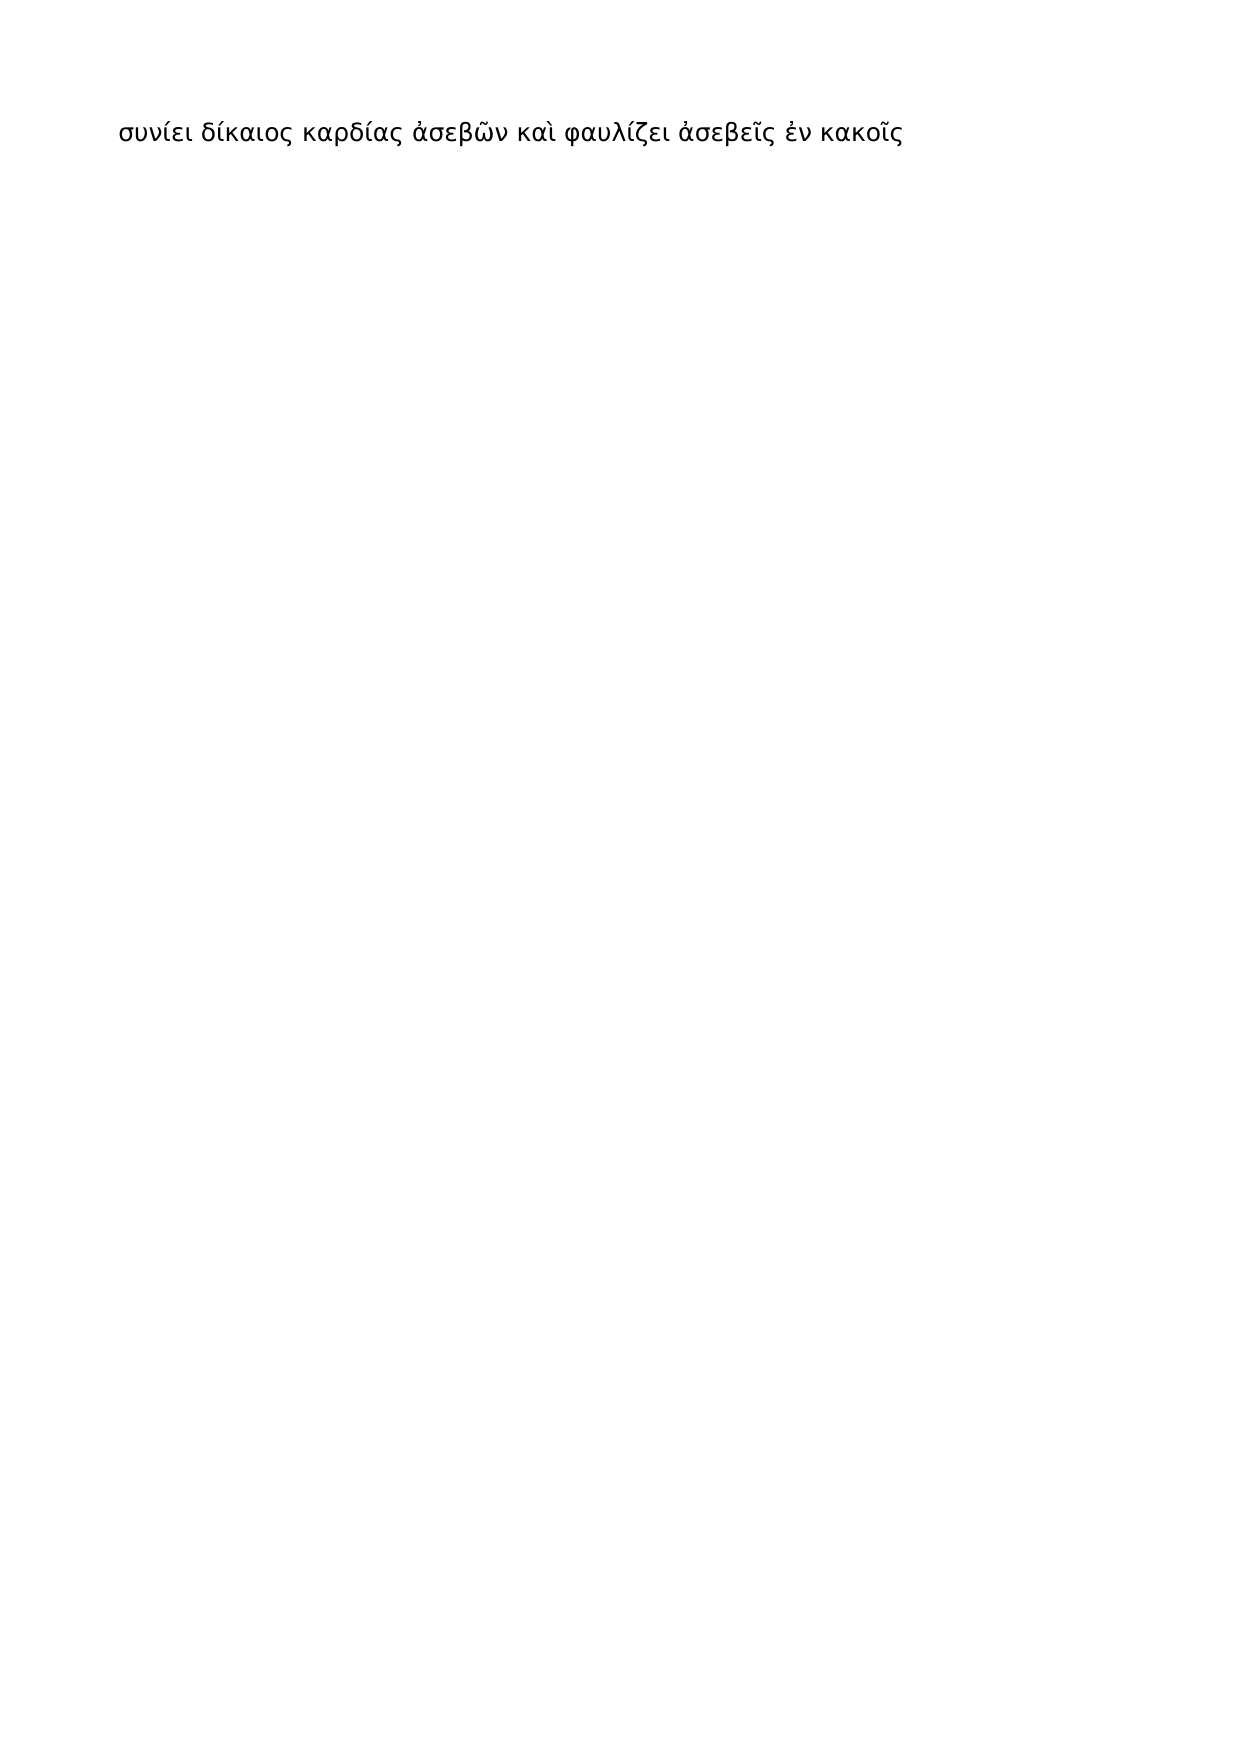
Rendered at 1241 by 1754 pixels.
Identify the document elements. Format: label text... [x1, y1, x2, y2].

text συνίει δίκαιος καρδίας ἀσεβῶν καὶ φαυλίζει ἀσεβεῖς ἐν κακοῖς [118, 118, 1122, 147]
